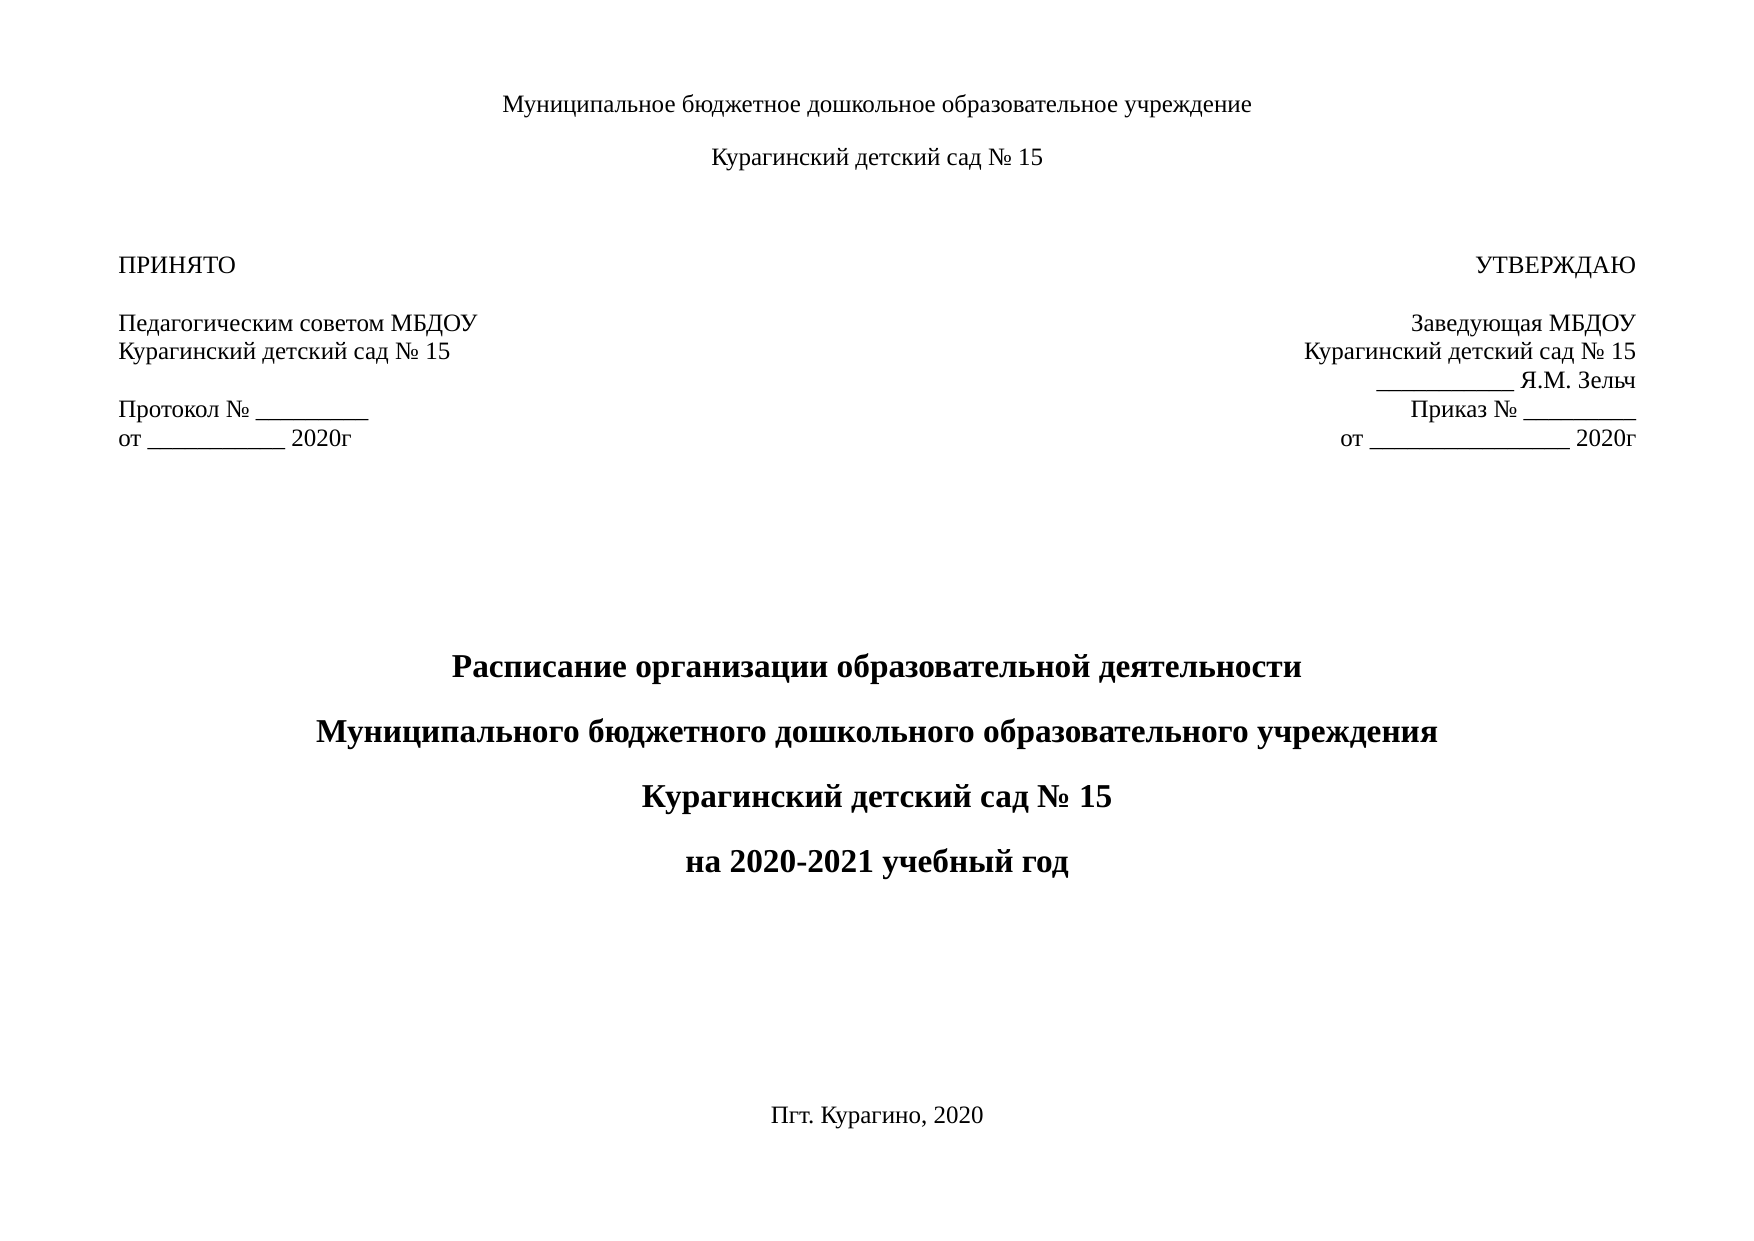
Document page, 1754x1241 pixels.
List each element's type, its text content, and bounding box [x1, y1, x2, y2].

table_cell Педагогическим советом МБДОУ Курагинский детский сад № 15 Протокол № _________ от ___________ 2020г [107, 308, 877, 451]
text Курагинский детский сад № 15 [118, 142, 1636, 171]
table_cell Заведующая МБДОУ Курагинский детский сад № 15 ___________ Я.М. Зельч Приказ № _________ от ________________ 2020г [877, 308, 1647, 451]
text Курагинский детский сад № 15 [118, 776, 1636, 814]
text Пгт. Курагино, 2020 [118, 1100, 1636, 1129]
text Расписание организации образовательной деятельности [118, 646, 1636, 684]
text Муниципальное бюджетное дошкольное образовательное учреждение [118, 89, 1636, 117]
text Муниципального бюджетного дошкольного образовательного учреждения [118, 711, 1636, 749]
table_header УТВЕРЖДАЮ [877, 250, 1647, 308]
table_header ПРИНЯТО [107, 250, 877, 308]
text на 2020-2021 учебный год [118, 841, 1636, 879]
